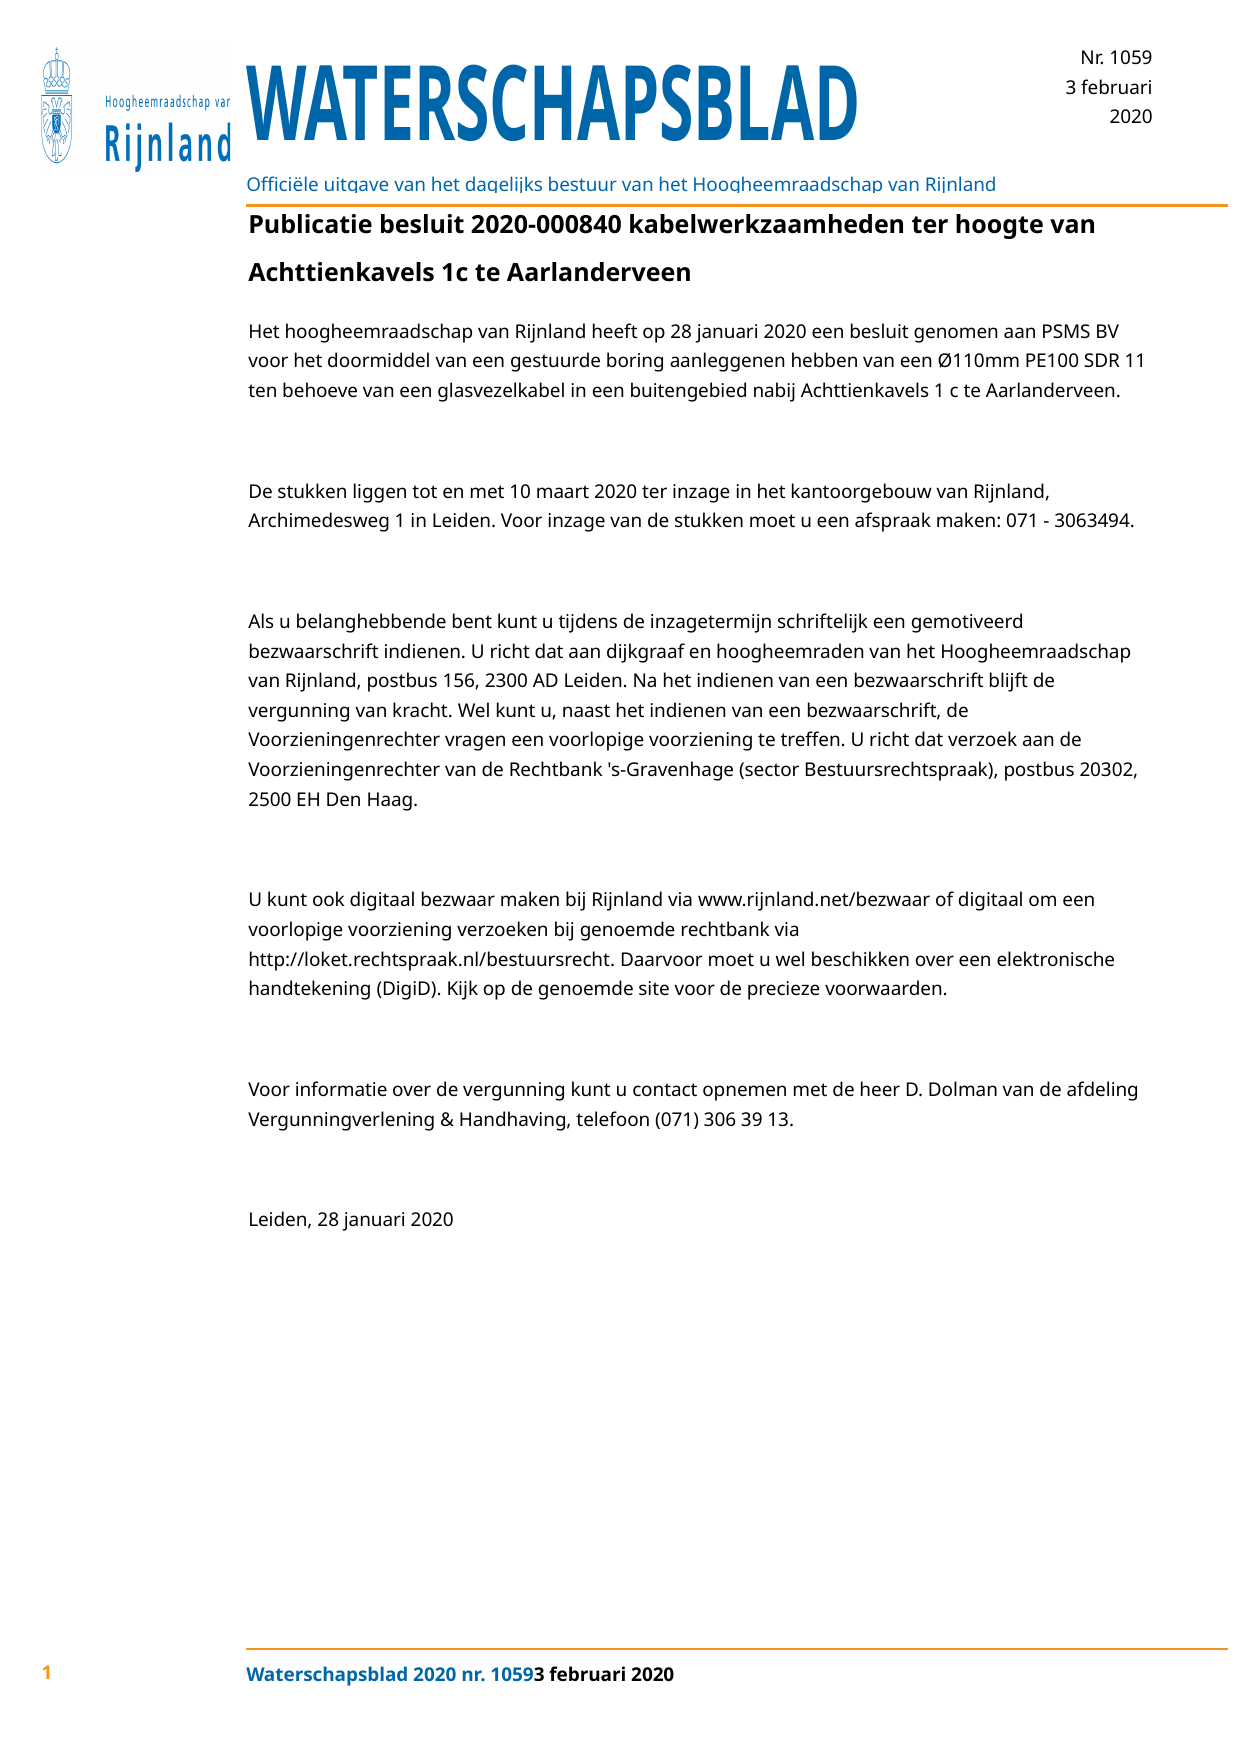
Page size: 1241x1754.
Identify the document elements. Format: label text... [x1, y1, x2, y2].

text Voor informatie over de vergunning kunt u contact opnemen met de heer D. Dolman van de afdeling Vergunningverlening & Handhaving, telefoon (071) 306 39 13. [248, 1076, 1152, 1132]
text Als u belanghebbende bent kunt u tijdens de inzagetermijn schriftelijk een gemotiveerd bezwaarschrift indienen. U richt dat aan dijkgraaf en hoogheemraden van het Hoogheemraadschap van Rijnland, postbus 156, 2300 AD Leiden. Na het indienen van een bezwaarschrift blijft de vergunning van kracht. Wel kunt u, naast het indienen van een bezwaarschrift, de Voorzieningenrechter vragen een voorlopige voorziening te treffen. U richt dat verzoek aan de Voorzieningenrechter van de Rechtbank 's-Gravenhage (sector Bestuursrechtspraak), postbus 20302, 2500 EH Den Haag. [248, 608, 1152, 812]
text Leiden, 28 januari 2020 [248, 1207, 1152, 1232]
text Publicatie besluit 2020-000840 kabelwerkzaamheden ter hoogte van Achttienkavels 1c te Aarlanderveen [248, 207, 1152, 288]
text Het hoogheemraadschap van Rijnland heeft op 28 januari 2020 een besluit genomen aan PSMS BV voor het doormiddel van een gestuurde boring aanleggenen hebben van een Ø110mm PE100 SDR 11 ten behoeve van een glasvezelkabel in een buitengebied nabij Achttienkavels 1 c te Aarlanderveen. [248, 318, 1152, 403]
text U kunt ook digitaal bezwaar maken bij Rijnland via www.rijnland.net/bezwaar of digitaal om een voorlopige voorziening verzoeken bij genoemde rechtbank via http://loket.rechtspraak.nl/bestuursrecht. Daarvoor moet u wel beschikken over een elektronische handtekening (DigiD). Kijk op de genoemde site voor de precieze voorwaarden. [248, 887, 1152, 1001]
text De stukken liggen tot en met 10 maart 2020 ter inzage in het kantoorgebouw van Rijnland, Archimedesweg 1 in Leiden. Voor inzage van de stukken moet u een afspraak maken: 071 - 3063494. [248, 478, 1152, 533]
picture [41, 47, 231, 172]
